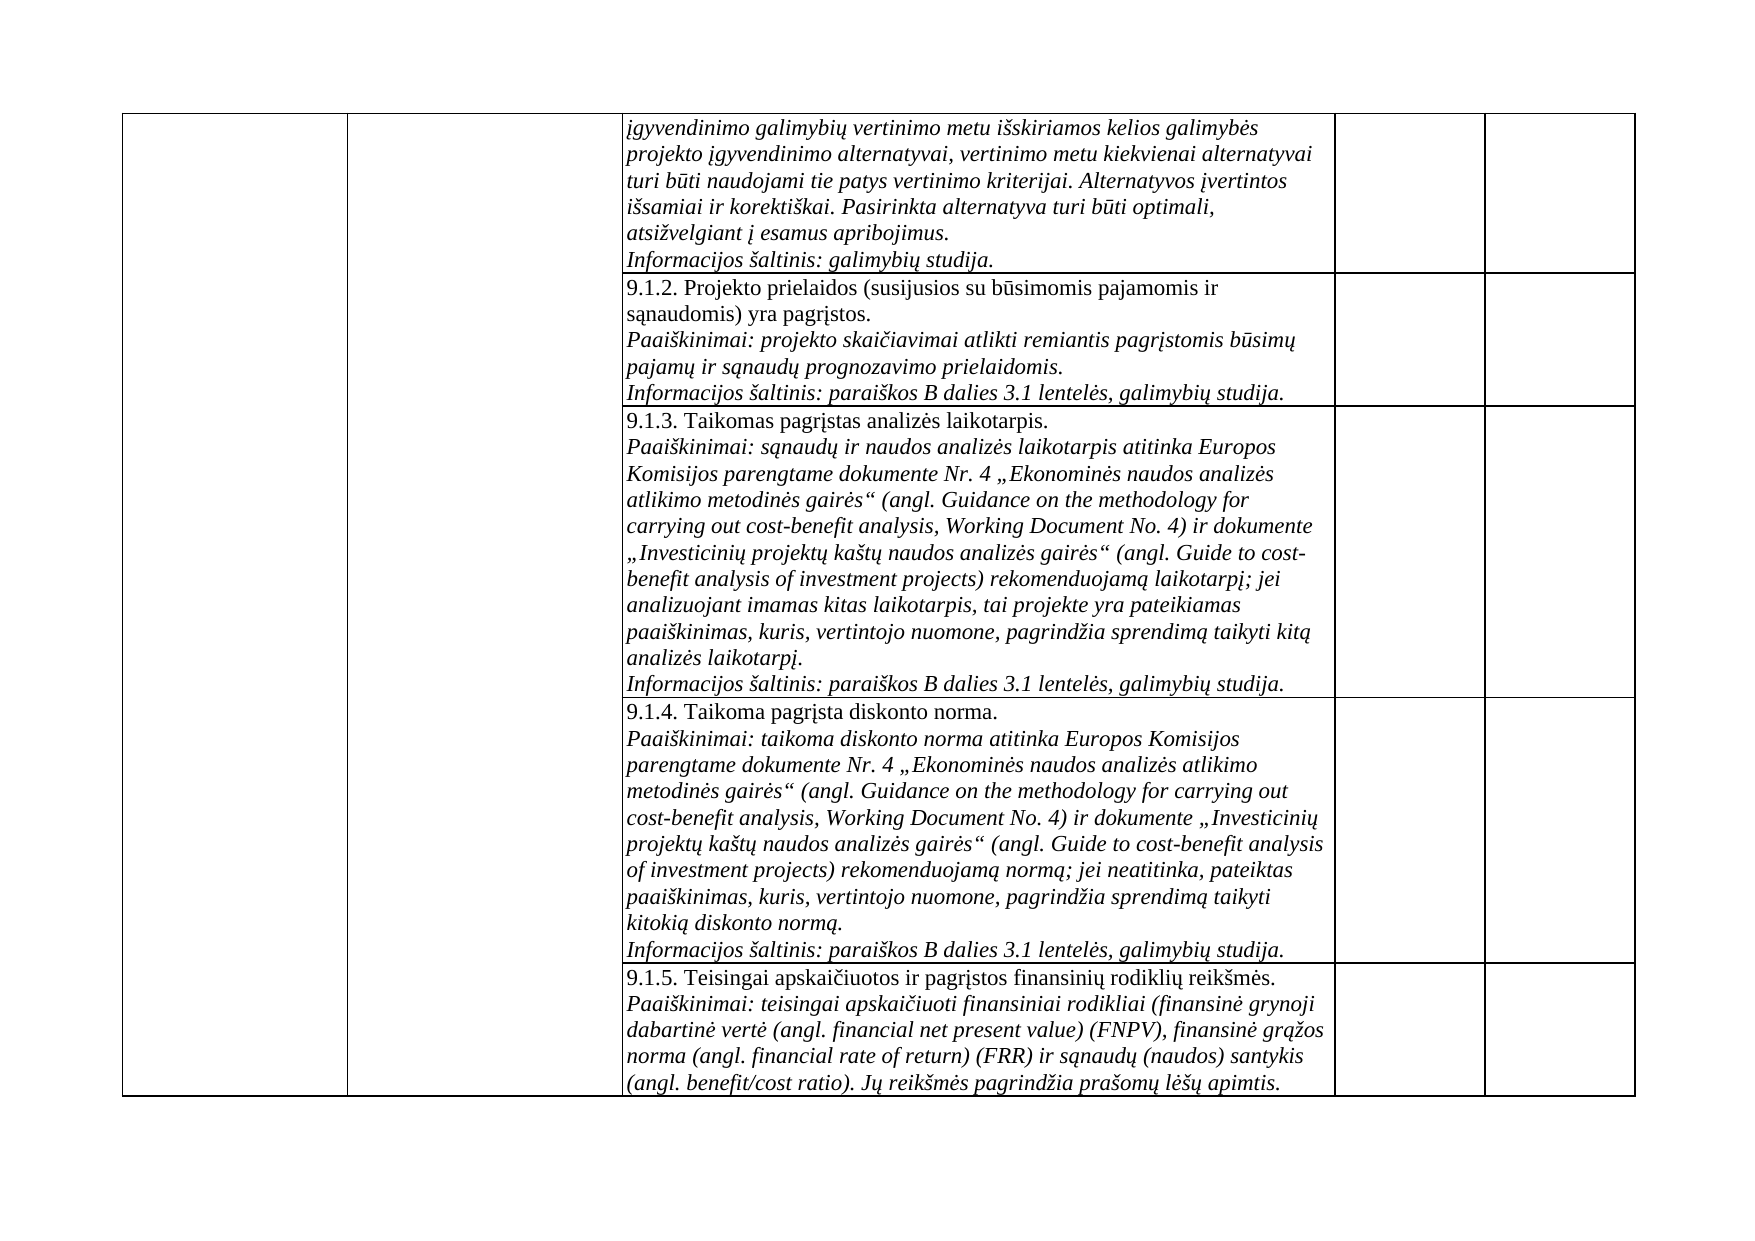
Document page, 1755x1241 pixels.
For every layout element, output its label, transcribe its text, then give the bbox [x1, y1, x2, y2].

table_cell [123, 114, 347, 1095]
table_cell 9.1.4. Taikoma pagrįsta diskonto norma. Paaiškinimai: taikoma diskonto norma atitinka Europos Komisijos parengtame dokumente Nr. 4 „Ekonominės naudos analizės atlikimo metodinės gairės“ (angl. Guidance on the methodology for carrying out cost-benefit analysis, Working Document No. 4) ir dokumente „Investicinių projektų kaštų naudos analizės gairės“ (angl. Guide to cost-benefit analysis of investment projects) rekomenduojamą normą; jei neatitinka, pateiktas paaiškinimas, kuris, vertintojo nuomone, pagrindžia sprendimą taikyti kitokią diskonto normą. Informacijos šaltinis: paraiškos B dalies 3.1 lentelės, galimybių studija. [623, 698, 1334, 962]
table_cell 9.1.2. Projekto prielaidos (susijusios su būsimomis pajamomis ir sąnaudomis) yra pagrįstos. Paaiškinimai: projekto skaičiavimai atlikti remiantis pagrįstomis būsimų pajamų ir sąnaudų prognozavimo prielaidomis. Informacijos šaltinis: paraiškos B dalies 3.1 lentelės, galimybių studija. [623, 274, 1334, 405]
table_cell [1336, 407, 1484, 697]
table_cell [1336, 698, 1484, 962]
table_cell [1486, 114, 1634, 272]
table_cell [1486, 698, 1634, 962]
table_cell [1336, 964, 1484, 1095]
table_cell [1486, 407, 1634, 697]
table_cell 9.1.3. Taikomas pagrįstas analizės laikotarpis. Paaiškinimai: sąnaudų ir naudos analizės laikotarpis atitinka Europos Komisijos parengtame dokumente Nr. 4 „Ekonominės naudos analizės atlikimo metodinės gairės“ (angl. Guidance on the methodology for carrying out cost-benefit analysis, Working Document No. 4) ir dokumente „Investicinių projektų kaštų naudos analizės gairės“ (angl. Guide to cost-benefit analysis of investment projects) rekomenduojamą laikotarpį; jei analizuojant imamas kitas laikotarpis, tai projekte yra pateikiamas paaiškinimas, kuris, vertintojo nuomone, pagrindžia sprendimą taikyti kitą analizės laikotarpį. Informacijos šaltinis: paraiškos B dalies 3.1 lentelės, galimybių studija. [623, 407, 1334, 697]
table_cell [1486, 964, 1634, 1095]
table_cell [1336, 274, 1484, 405]
table_cell [1486, 274, 1634, 405]
table_cell įgyvendinimo galimybių vertinimo metu išskiriamos kelios galimybės projekto įgyvendinimo alternatyvai, vertinimo metu kiekvienai alternatyvai turi būti naudojami tie patys vertinimo kriterijai. Alternatyvos įvertintos išsamiai ir korektiškai. Pasirinkta alternatyva turi būti optimali, atsižvelgiant į esamus apribojimus. Informacijos šaltinis: galimybių studija. [623, 114, 1334, 272]
table_cell [348, 114, 622, 1095]
table_cell [1336, 114, 1484, 272]
table_cell 9.1.5. Teisingai apskaičiuotos ir pagrįstos finansinių rodiklių reikšmės. Paaiškinimai: teisingai apskaičiuoti finansiniai rodikliai (finansinė grynoji dabartinė vertė (angl. financial net present value) (FNPV), finansinė grąžos norma (angl. financial rate of return) (FRR) ir sąnaudų (naudos) santykis (angl. benefit/cost ratio). Jų reikšmės pagrindžia prašomų lėšų apimtis. [623, 964, 1334, 1095]
